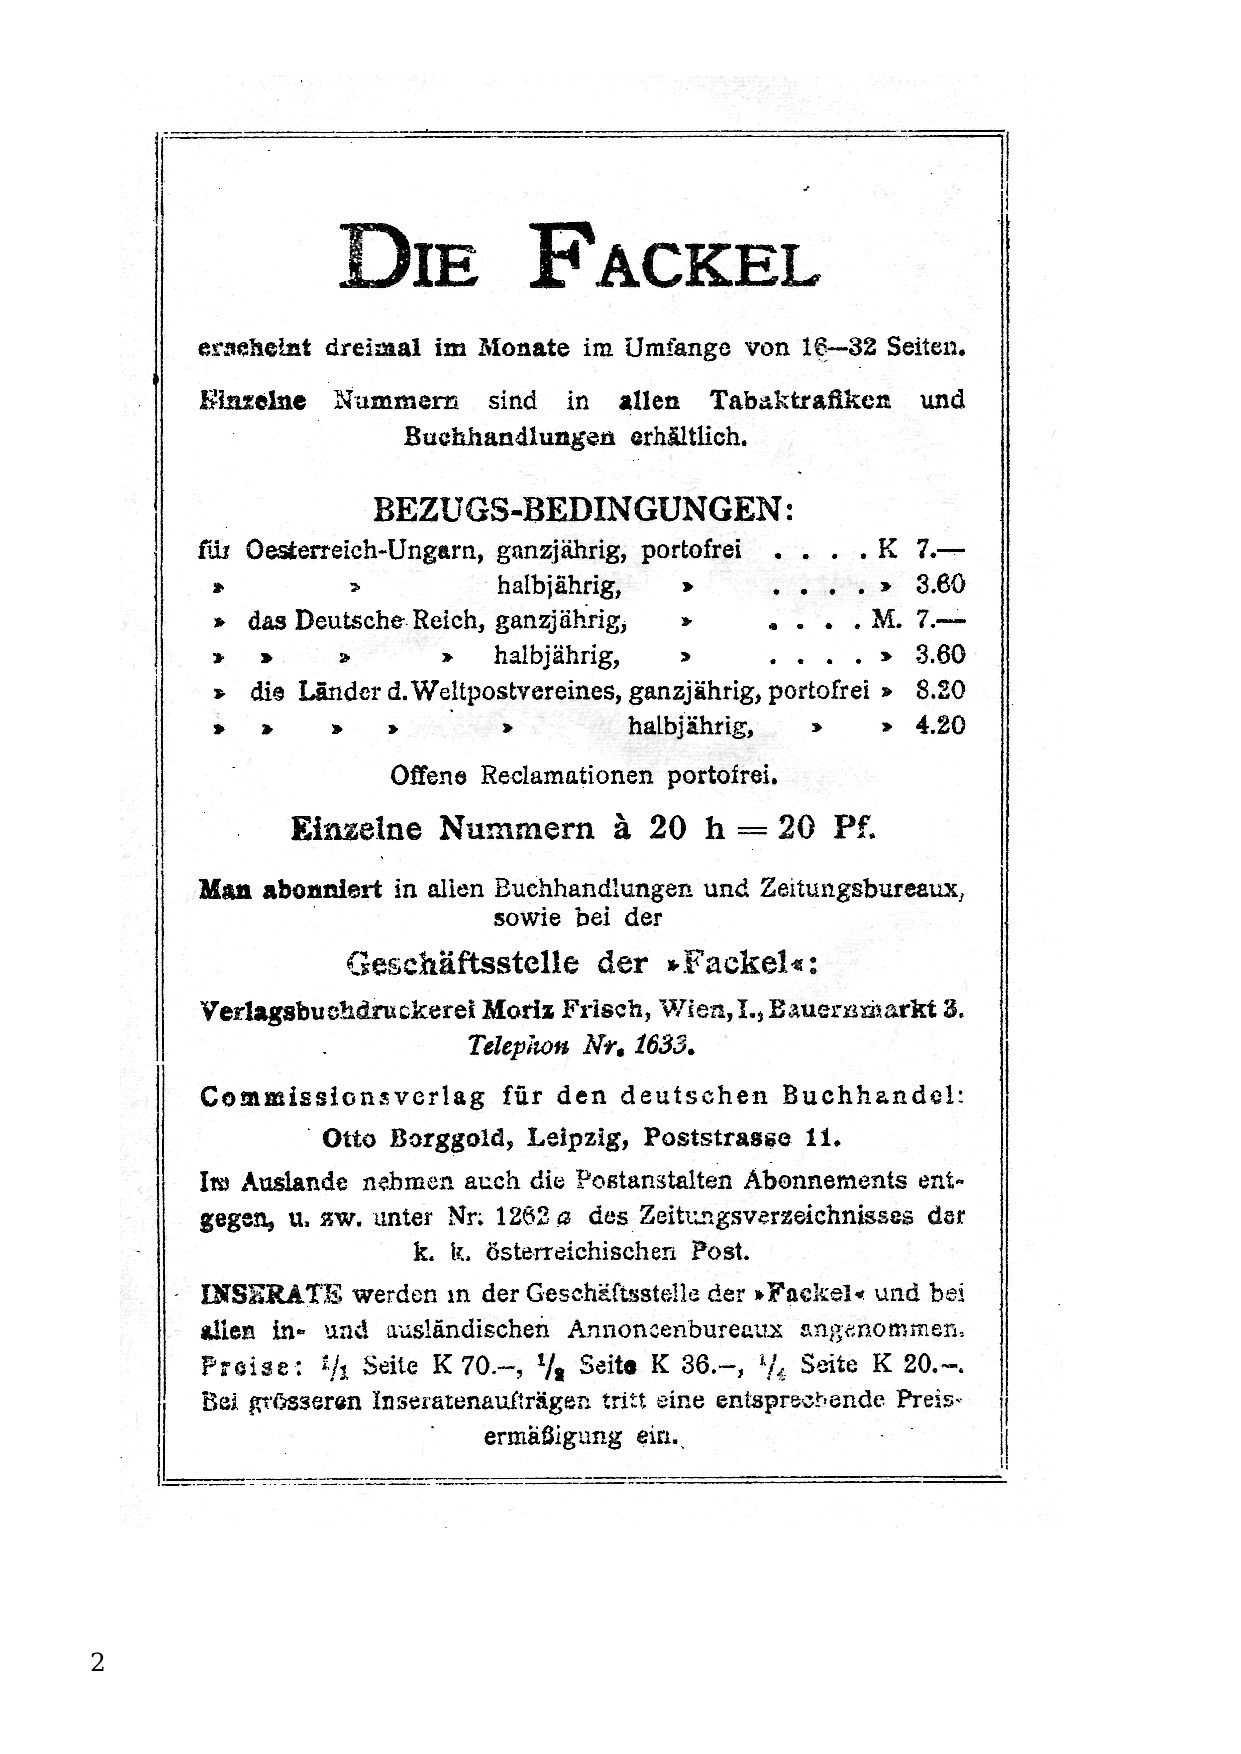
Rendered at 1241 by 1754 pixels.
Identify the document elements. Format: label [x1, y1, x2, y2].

picture [119, 75, 1061, 1528]
